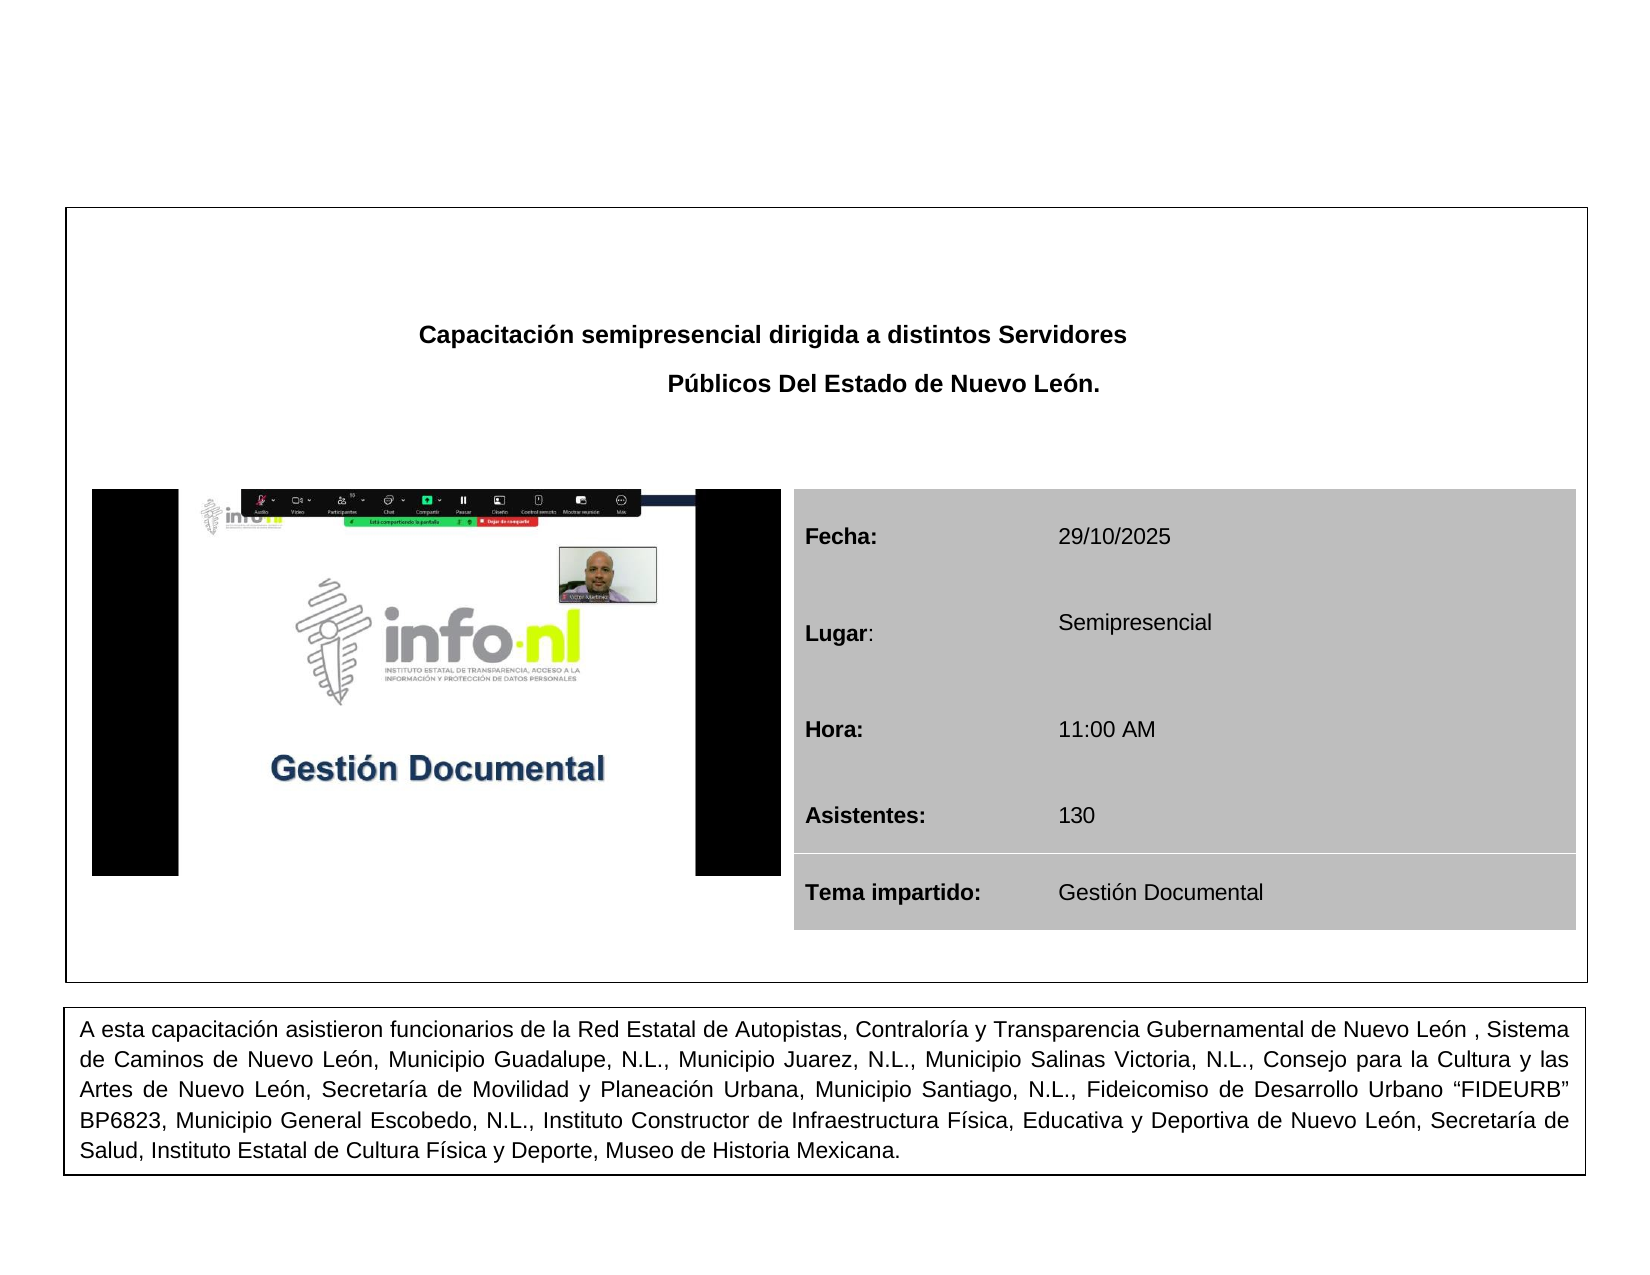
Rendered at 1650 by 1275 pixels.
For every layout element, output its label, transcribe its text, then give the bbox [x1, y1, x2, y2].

table_cell Gestión Documental [1047, 854, 1576, 930]
table_cell 130 [1047, 777, 1576, 853]
table_cell Asistentes: [794, 777, 1047, 853]
subtitle Capacitación semipresencial dirigida a distintos Servidores Públicos Del Estado de Nuevo León. [418, 320, 1238, 398]
table_cell Tema impartido: [794, 854, 1047, 930]
table_cell Hora: [794, 682, 1047, 777]
table_header Fecha: [794, 489, 1047, 584]
table_cell Lugar: [794, 584, 1047, 682]
table_header 29/10/2025 [1047, 489, 1576, 584]
text A esta capacitación asistieron funcionarios de la Red Estatal de Autopistas, Contraloría y Transparencia Gubernamental de Nuevo León , Sistema de Caminos de Nuevo León, Municipio Guadalupe, N.L., Municipio Juarez, N.L., Municipio Salinas Victoria, N.L., Consejo para la Cultura y las Artes de Nuevo León, Secretaría de Movilidad y Planeación Urbana, Municipio Santiago, N.L., Fideicomiso de Desarrollo Urbano “FIDEURB” BP6823, Municipio General Escobedo, N.L., Instituto Constructor de Infraestructura Física, Educativa y Deportiva de Nuevo León, Secretaría de Salud, Instituto Estatal de Cultura Física y Deporte, Museo de Historia Mexicana. [79, 1016, 1571, 1163]
table_cell 11:00 AM [1047, 682, 1576, 777]
table_cell Semipresencial [1047, 584, 1576, 682]
